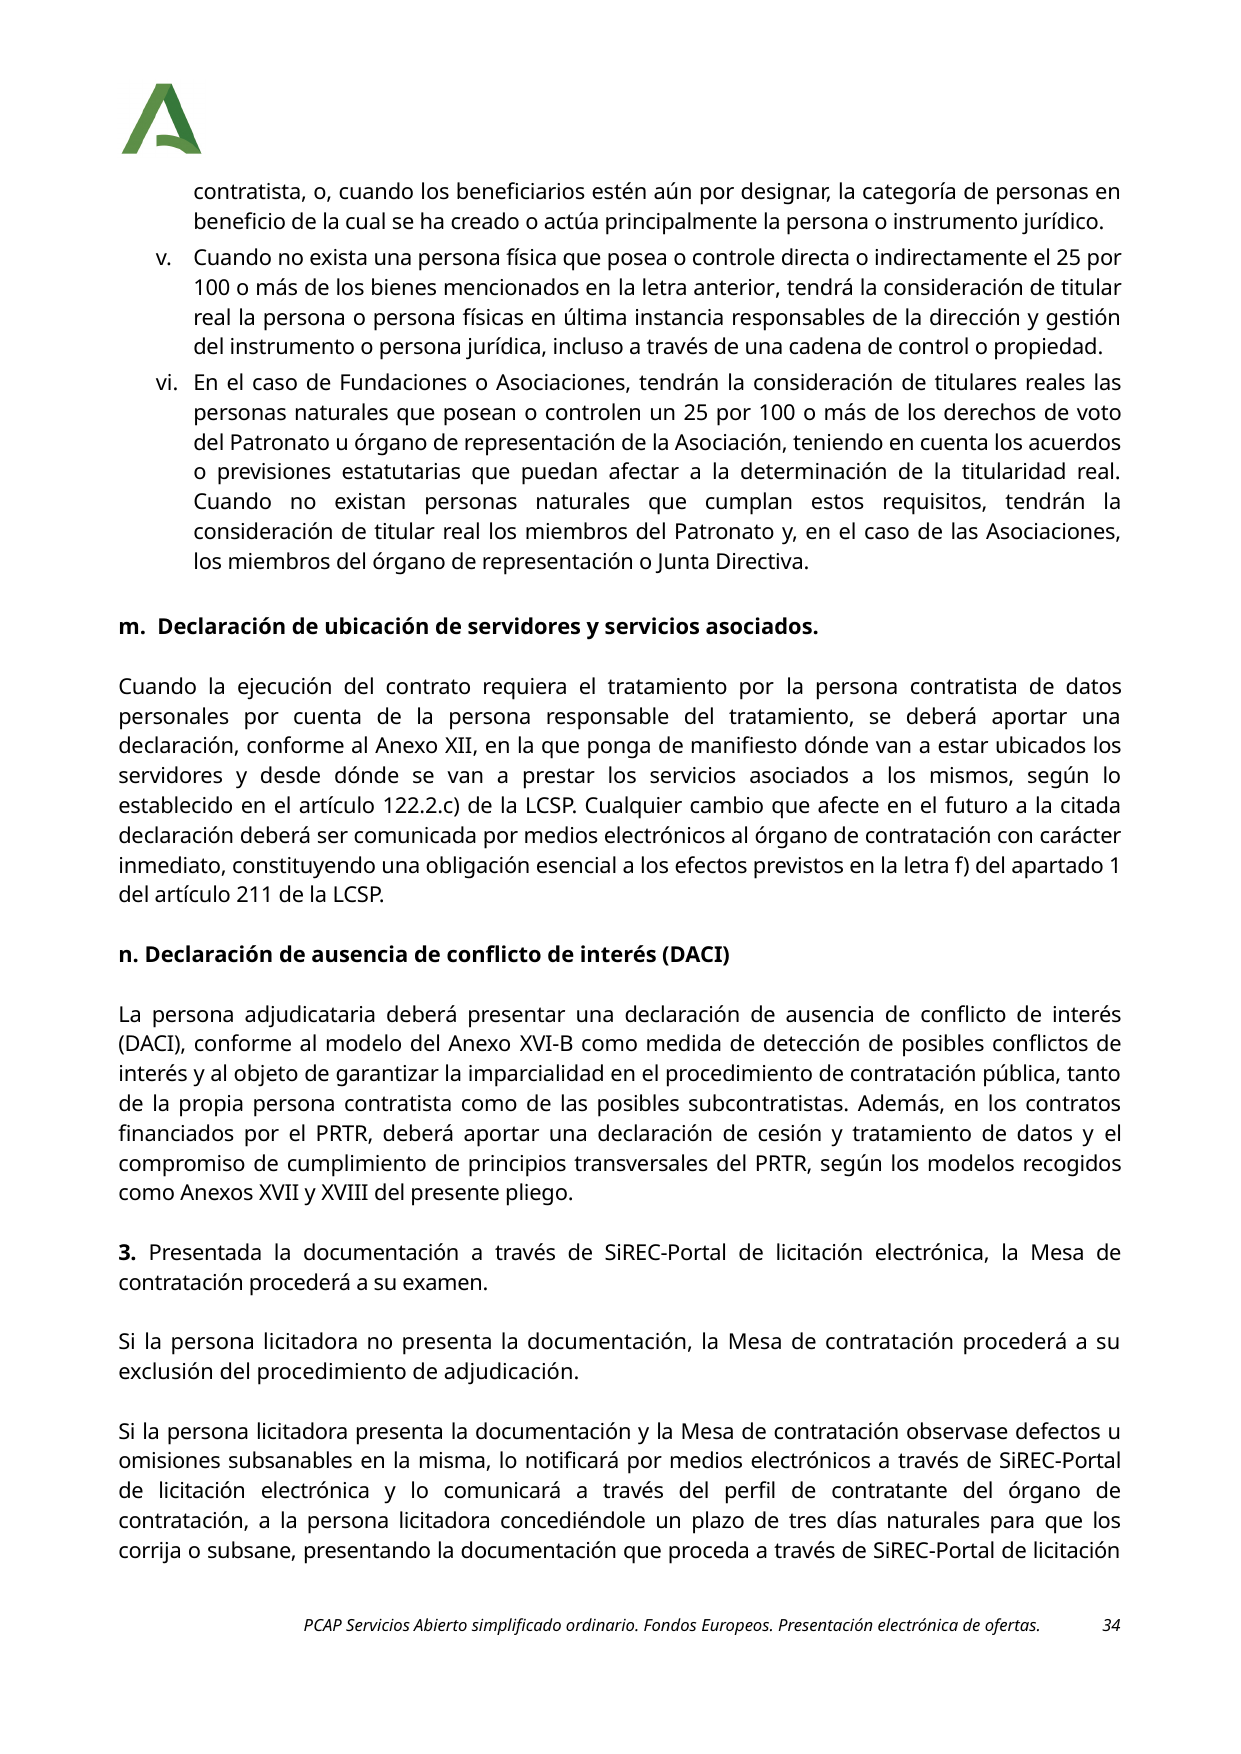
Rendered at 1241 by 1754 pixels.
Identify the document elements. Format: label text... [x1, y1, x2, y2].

text Cuando la ejecución del contrato requiera el tratamiento por la persona contratista de datos personales por cuenta de la persona responsable del tratamiento, se deberá aportar una declaración, conforme al Anexo XII, en la que ponga de manifiesto dónde van a estar ubicados los servidores y desde dónde se van a prestar los servicios asociados a los mismos, según lo establecido en el artículo 122.2.c) de la LCSP. Cualquier cambio que afecte en el futuro a la citada declaración deberá ser comunicada por medios electrónicos al órgano de contratación con carácter inmediato, constituyendo una obligación esencial a los efectos previstos en la letra f) del apartado 1 del artículo 211 de la LCSP. [118, 671, 1122, 909]
list En el caso de Fundaciones o Asociaciones, tendrán la consideración de titulares reales las personas naturales que posean o controlen un 25 por 100 o más de los derechos de voto del Patronato u órgano de representación de la Asociación, teniendo en cuenta los acuerdos o previsiones estatutarias que puedan afectar a la determinación de la titularidad real. Cuando no existan personas naturales que cumplan estos requisitos, tendrán la consideración de titular real los miembros del Patronato y, en el caso de las Asociaciones, los miembros del órgano de representación o Junta Directiva. [156, 367, 1122, 576]
picture [117, 79, 206, 158]
text La persona adjudicataria deberá presentar una declaración de ausencia de conflicto de interés (DACI), conforme al modelo del Anexo XVI-B como medida de detección de posibles conflictos de interés y al objeto de garantizar la imparcialidad en el procedimiento de contratación pública, tanto de la propia persona contratista como de las posibles subcontratistas. Además, en los contratos financiados por el PRTR, deberá aportar una declaración de cesión y tratamiento de datos y el compromiso de cumplimiento de principios transversales del PRTR, según los modelos recogidos como Anexos XVII y XVIII del presente pliego. [118, 998, 1122, 1207]
text 3. Presentada la documentación a través de SiREC-Portal de licitación electrónica, la Mesa de contratación procederá a su examen. [118, 1237, 1122, 1296]
list contratista, o, cuando los beneficiarios estén aún por designar, la categoría de personas en beneficio de la cual se ha creado o actúa principalmente la persona o instrumento jurídico. [156, 176, 1122, 236]
list Cuando no exista una persona física que posea o controle directa o indirectamente el 25 por 100 o más de los bienes mencionados en la letra anterior, tendrá la consideración de titular real la persona o persona físicas en última instancia responsables de la dirección y gestión del instrumento o persona jurídica, incluso a través de una cadena de control o propiedad. [156, 242, 1122, 361]
text n. Declaración de ausencia de conflicto de interés (DACI) [118, 939, 1122, 969]
text m. Declaración de ubicación de servidores y servicios asociados. [118, 611, 1122, 641]
text Si la persona licitadora presenta la documentación y la Mesa de contratación observase defectos u omisiones subsanables en la misma, lo notificará por medios electrónicos a través de SiREC-Portal de licitación electrónica y lo comunicará a través del perfil de contratante del órgano de contratación, a la persona licitadora concediéndole un plazo de tres días naturales para que los corrija o subsane, presentando la documentación que proceda a través de SiREC-Portal de licitación [118, 1416, 1122, 1564]
text Si la persona licitadora no presenta la documentación, la Mesa de contratación procederá a su exclusión del procedimiento de adjudicación. [118, 1326, 1122, 1386]
